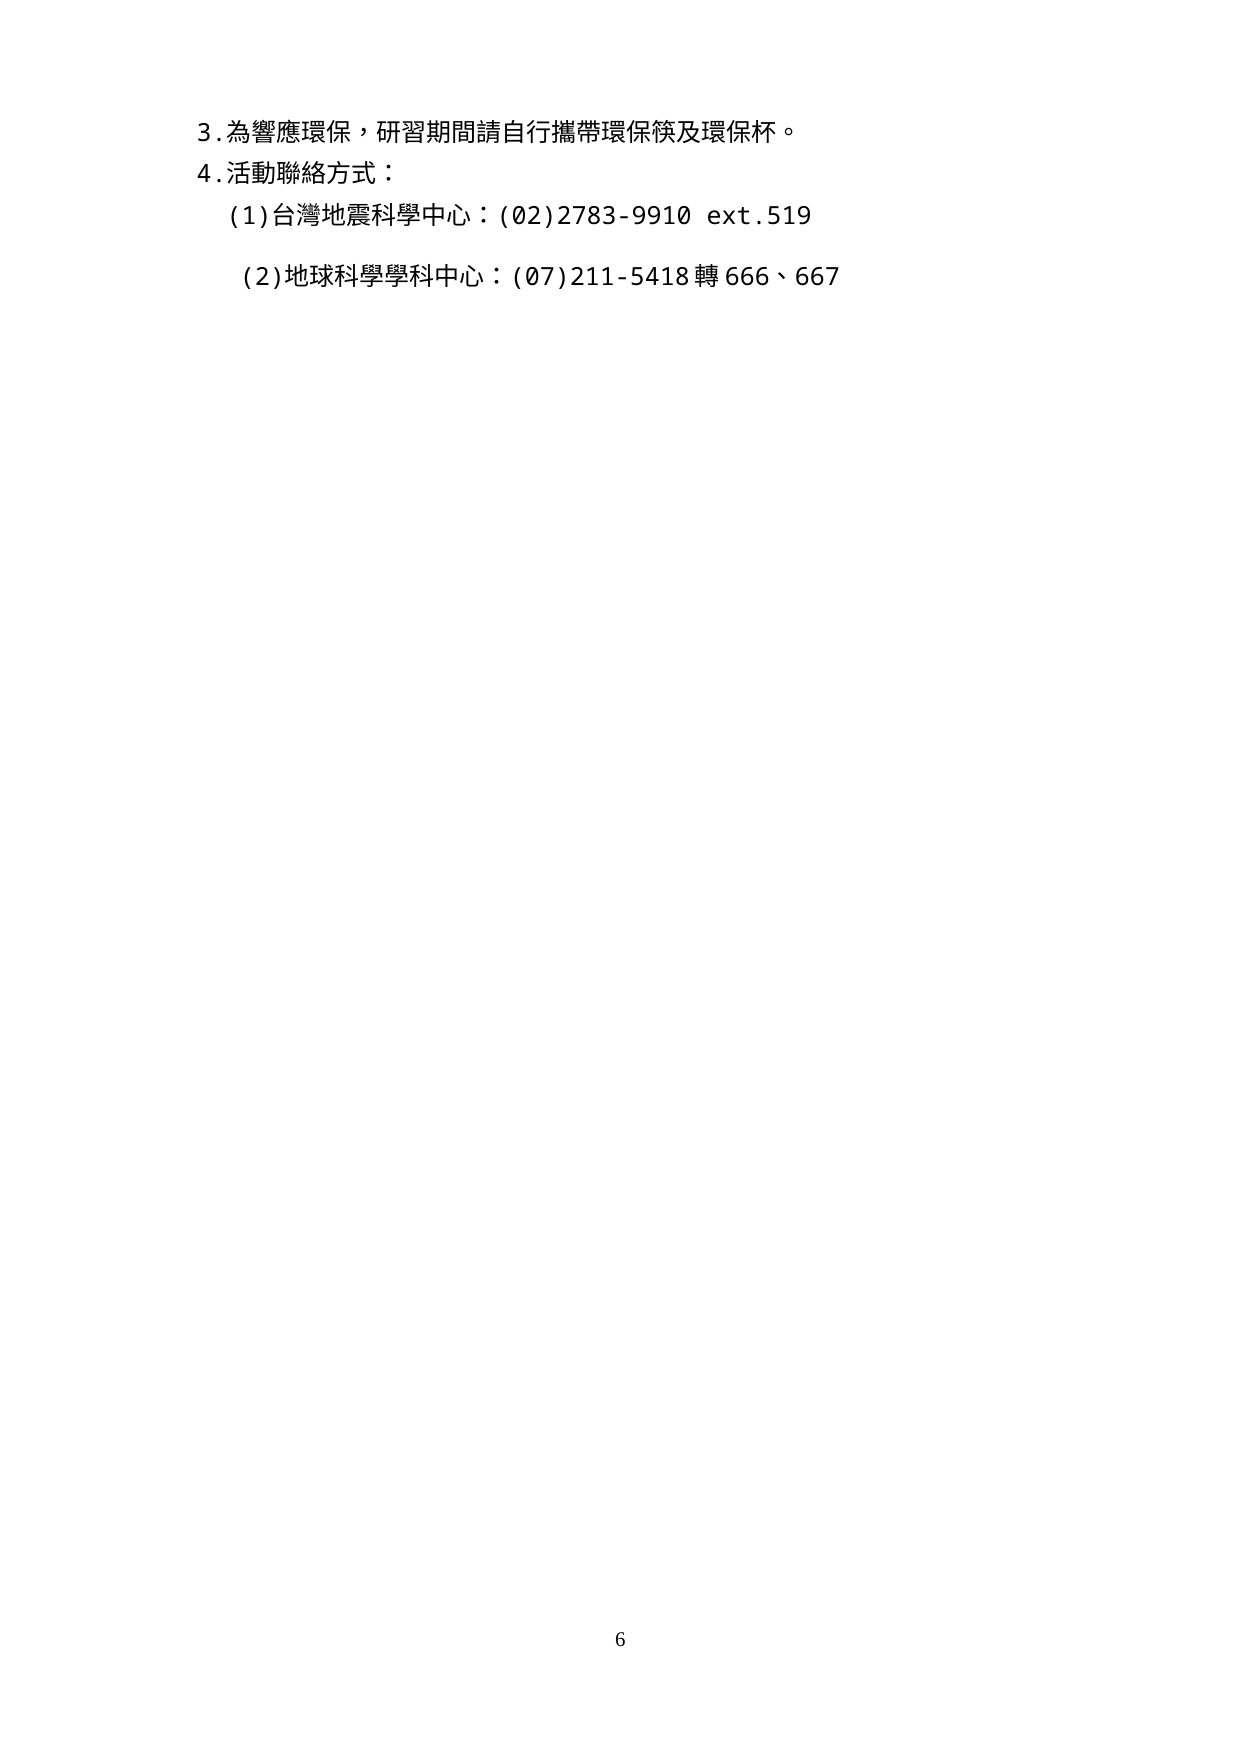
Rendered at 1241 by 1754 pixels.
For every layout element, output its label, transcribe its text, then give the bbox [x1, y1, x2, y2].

text 3.為響應環保，研習期間請自行攜帶環保筷及環保杯。 [196, 108, 1122, 149]
text (1)台灣地震科學中心：(02)2783-9910 ext.519 [196, 191, 1122, 233]
text 4.活動聯絡方式： [196, 149, 1122, 191]
text (2)地球科學學科中心：(07)211-5418轉666、667 [149, 233, 1122, 295]
